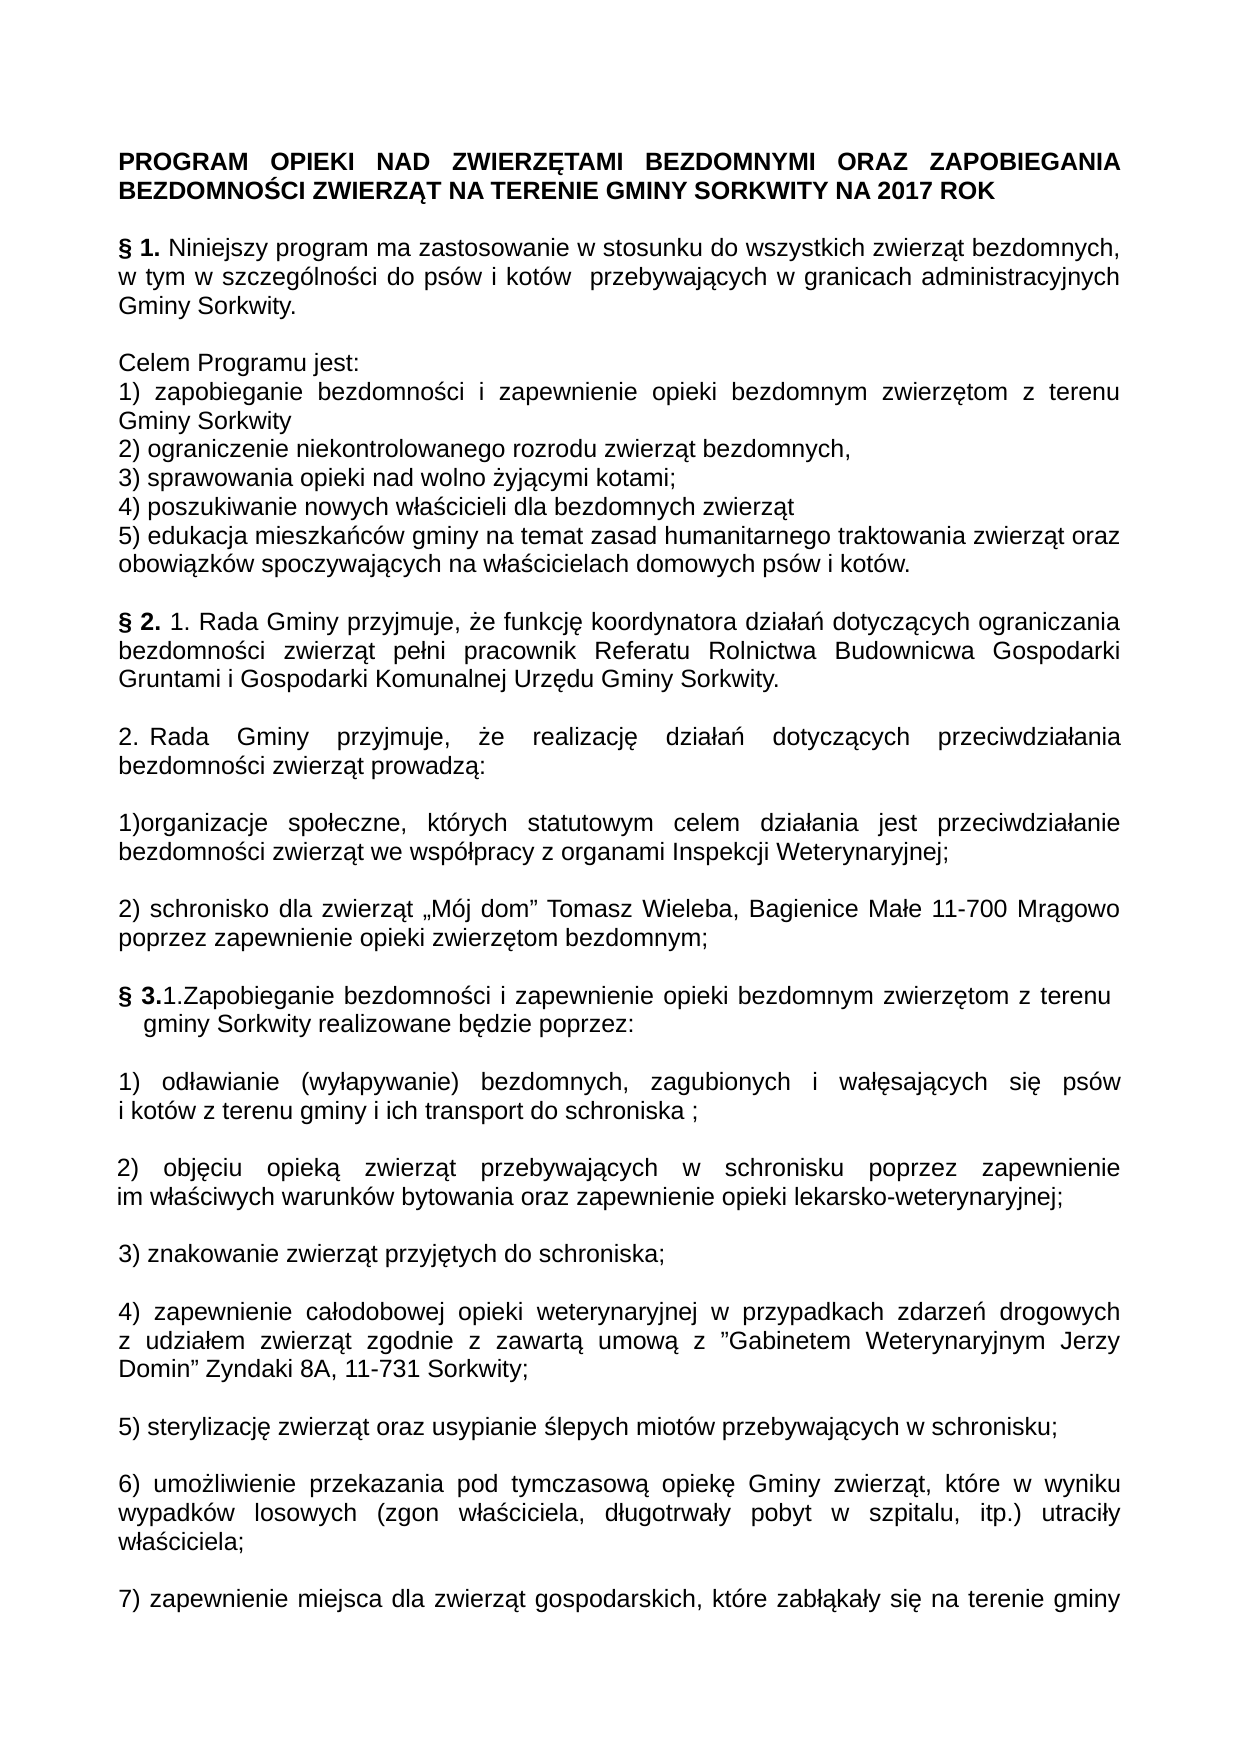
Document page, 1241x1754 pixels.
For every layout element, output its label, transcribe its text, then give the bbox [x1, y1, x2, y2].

list 2) objęciu opieką zwierząt przebywających w schronisku poprzez zapewnienie im właściwych warunków bytowania oraz zapewnienie opieki lekarsko-weterynaryjnej; [117, 1153, 1122, 1211]
text 4) poszukiwanie nowych właścicieli dla bezdomnych zwierząt [118, 492, 1122, 521]
text 2. Rada Gminy przyjmuje, że realizację działań dotyczących przeciwdziałania bezdomności zwierząt prowadzą: [118, 722, 1122, 779]
text § 1. Niniejszy program ma zastosowanie w stosunku do wszystkich zwierząt bezdomnych, w tym w szczególności do psów i kotów przebywających w granicach administracyjnych Gminy Sorkwity. [118, 233, 1122, 319]
text § 3.1.Zapobieganie bezdomności i zapewnienie opieki bezdomnym zwierzętom z terenu gminy Sorkwity realizowane będzie poprzez: [118, 981, 1122, 1038]
list 7) zapewnienie miejsca dla zwierząt gospodarskich, które zabłąkały się na terenie gminy [118, 1584, 1122, 1613]
text § 2. 1. Rada Gminy przyjmuje, że funkcję koordynatora działań dotyczących ograniczania bezdomności zwierząt pełni pracownik Referatu Rolnictwa Budownicwa Gospodarki Gruntami i Gospodarki Komunalnej Urzędu Gminy Sorkwity. [118, 607, 1122, 693]
list 5) sterylizację zwierząt oraz usypianie ślepych miotów przebywających w schronisku; [118, 1412, 1122, 1441]
text 2) schronisko dla zwierząt „Mój dom” Tomasz Wieleba, Bagienice Małe 11-700 Mrągowo poprzez zapewnienie opieki zwierzętom bezdomnym; [118, 894, 1122, 952]
text 5) edukacja mieszkańców gminy na temat zasad humanitarnego traktowania zwierząt oraz obowiązków spoczywających na właścicielach domowych psów i kotów. [118, 521, 1122, 578]
text PROGRAM OPIEKI NAD ZWIERZĘTAMI BEZDOMNYMI ORAZ ZAPOBIEGANIA BEZDOMNOŚCI ZWIERZĄT NA TERENIE GMINY SORKWITY NA 2017 ROK [118, 147, 1122, 204]
text 1) odławianie (wyłapywanie) bezdomnych, zagubionych i wałęsających się psów i kotów z terenu gminy i ich transport do schroniska ; [118, 1067, 1122, 1124]
text Celem Programu jest: [118, 348, 1122, 377]
text 3) sprawowania opieki nad wolno żyjącymi kotami; [118, 463, 1122, 492]
list 6) umożliwienie przekazania pod tymczasową opiekę Gminy zwierząt, które w wyniku wypadków losowych (zgon właściciela, długotrwały pobyt w szpitalu, itp.) utraciły właściciela; [118, 1469, 1122, 1556]
text 1)organizacje społeczne, których statutowym celem działania jest przeciwdziałanie bezdomności zwierząt we współpracy z organami Inspekcji Weterynaryjnej; [118, 808, 1122, 866]
text 2) ograniczenie niekontrolowanego rozrodu zwierząt bezdomnych, [118, 434, 1122, 463]
text 3) znakowanie zwierząt przyjętych do schroniska; [118, 1239, 1122, 1268]
text 1) zapobieganie bezdomności i zapewnienie opieki bezdomnym zwierzętom z terenu Gminy Sorkwity [118, 377, 1122, 434]
text 4) zapewnienie całodobowej opieki weterynaryjnej w przypadkach zdarzeń drogowych z udziałem zwierząt zgodnie z zawartą umową z ”Gabinetem Weterynaryjnym Jerzy Domin” Zyndaki 8A, 11-731 Sorkwity; [118, 1297, 1122, 1383]
